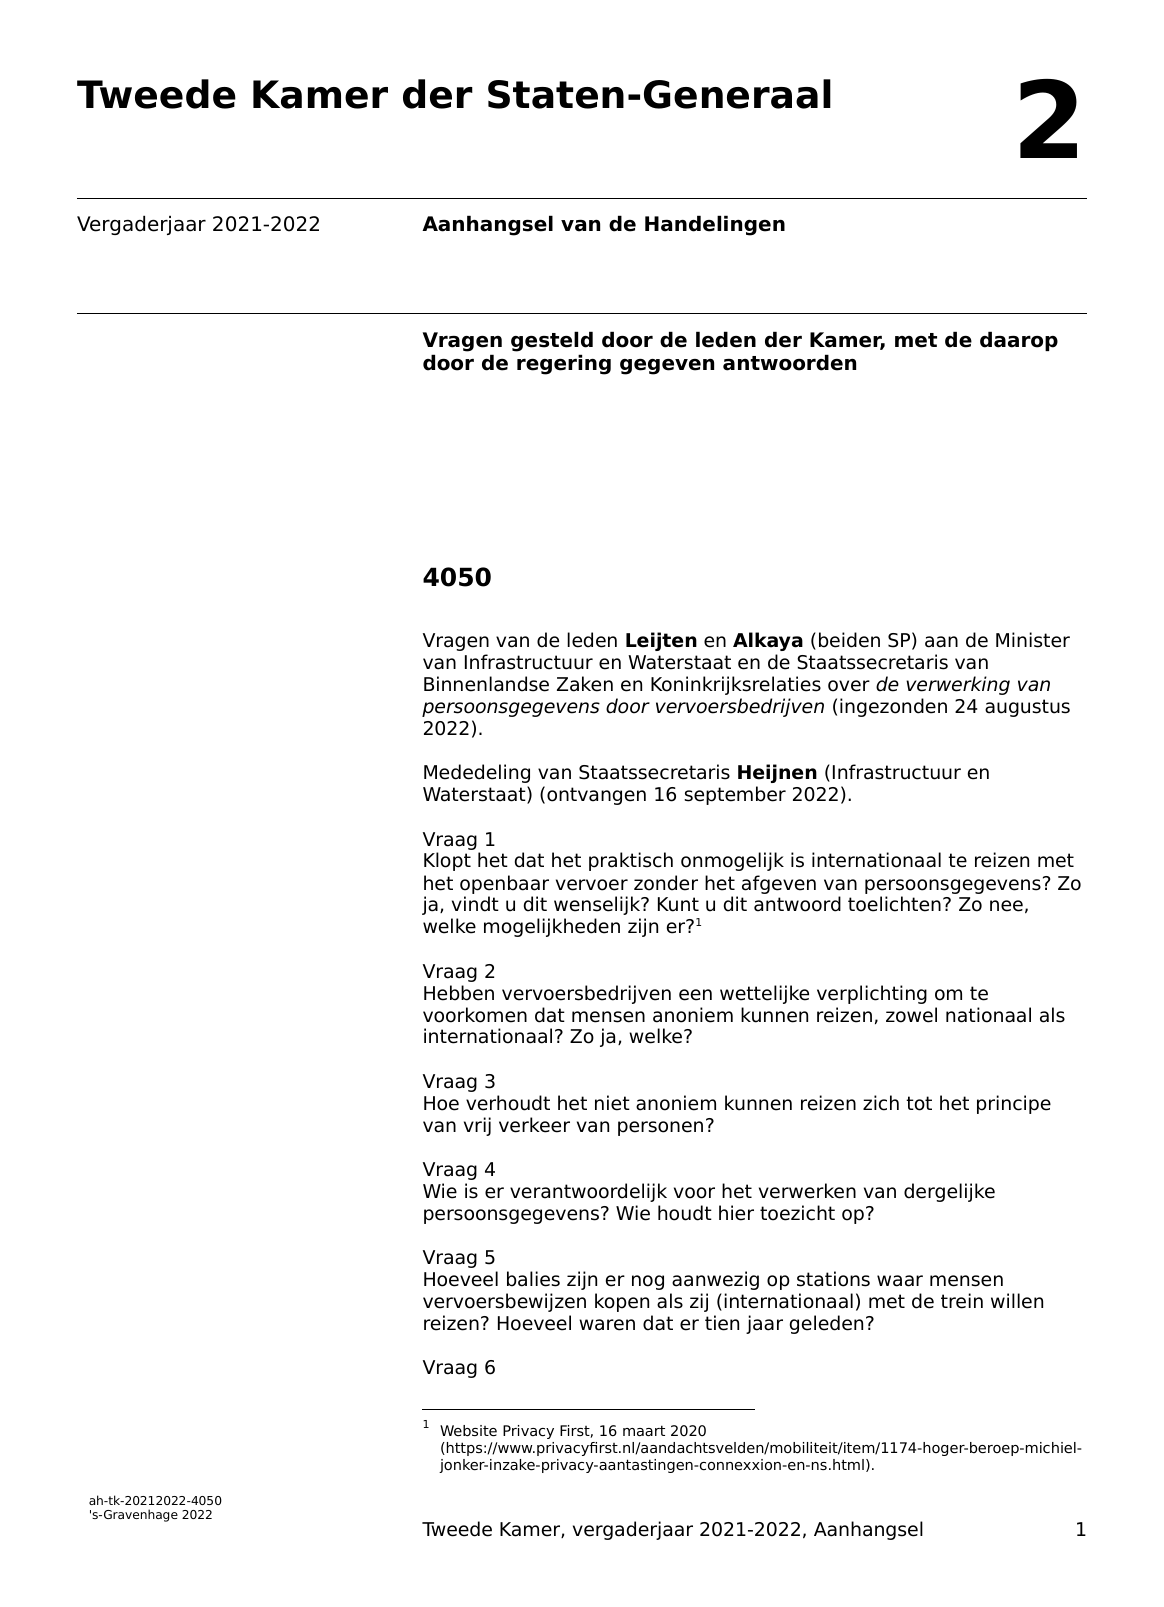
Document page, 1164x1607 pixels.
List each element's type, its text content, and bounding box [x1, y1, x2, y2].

text ah-tk-20212022-4050 [88, 1494, 323, 1508]
text Vraag 3 [422, 1071, 1087, 1093]
text 4050 [422, 563, 1087, 592]
text Vraag 1 [422, 828, 1087, 850]
table_cell Vragen gesteld door de leden der Kamer, met de daarop door de regering gegeven antwoorden [422, 314, 1087, 375]
table_cell [77, 314, 422, 375]
text Vraag 6 [422, 1357, 1087, 1379]
text 's-Gravenhage 2022 [88, 1508, 323, 1522]
text Klopt het dat het praktisch onmogelijk is internationaal te reizen met het openbaar vervoer zonder het afgeven van persoonsgegevens? Zo ja, vindt u dit wenselijk? Kunt u dit antwoord toelichten? Zo nee, welke mogelijkheden zijn er? [422, 850, 1087, 938]
text Hebben vervoersbedrijven een wettelijke verplichting om te voorkomen dat mensen anoniem kunnen reizen, zowel nationaal als internationaal? Zo ja, welke? [422, 982, 1087, 1048]
text Vragen van de leden Leijten en Alkaya (beiden SP) aan de Minister van Infrastructuur en Waterstaat en de Staatssecretaris van Binnenlandse Zaken en Koninkrijksrelaties over de verwerking van persoonsgegevens door vervoersbedrijven (ingezonden 24 augustus 2022). [422, 630, 1087, 740]
text Vraag 2 [422, 961, 1087, 982]
text Vraag 5 [422, 1247, 1087, 1269]
text Hoe verhoudt het niet anoniem kunnen reizen zich tot het principe van vrij verkeer van personen? [422, 1093, 1087, 1137]
text Mededeling van Staatssecretaris Heijnen (Infrastructuur en Waterstaat) (ontvangen 16 september 2022). [422, 762, 1087, 806]
table_header 2 [886, 59, 1087, 198]
table_cell Aanhangsel van de Handelingen [422, 199, 1087, 313]
text Hoeveel balies zijn er nog aanwezig op stations waar mensen vervoersbewijzen kopen als zij (internationaal) met de trein willen reizen? Hoeveel waren dat er tien jaar geleden? [422, 1269, 1087, 1335]
text Vraag 4 [422, 1159, 1087, 1181]
table_cell Vergaderjaar 2021-2022 [77, 199, 422, 313]
text Wie is er verantwoordelijk voor het verwerken van dergelijke persoonsgegevens? Wie houdt hier toezicht op? [422, 1181, 1087, 1225]
table_header Tweede Kamer der Staten-Generaal [77, 59, 886, 198]
text Website Privacy First, 16 maart 2020 (https://www.privacyfirst.nl/aandachtsvelden/mobiliteit/item/1174-hoger-beroep-michiel-jonker-inzake-privacy-aantastingen-connexxion-en-ns.html). [422, 1418, 1087, 1474]
